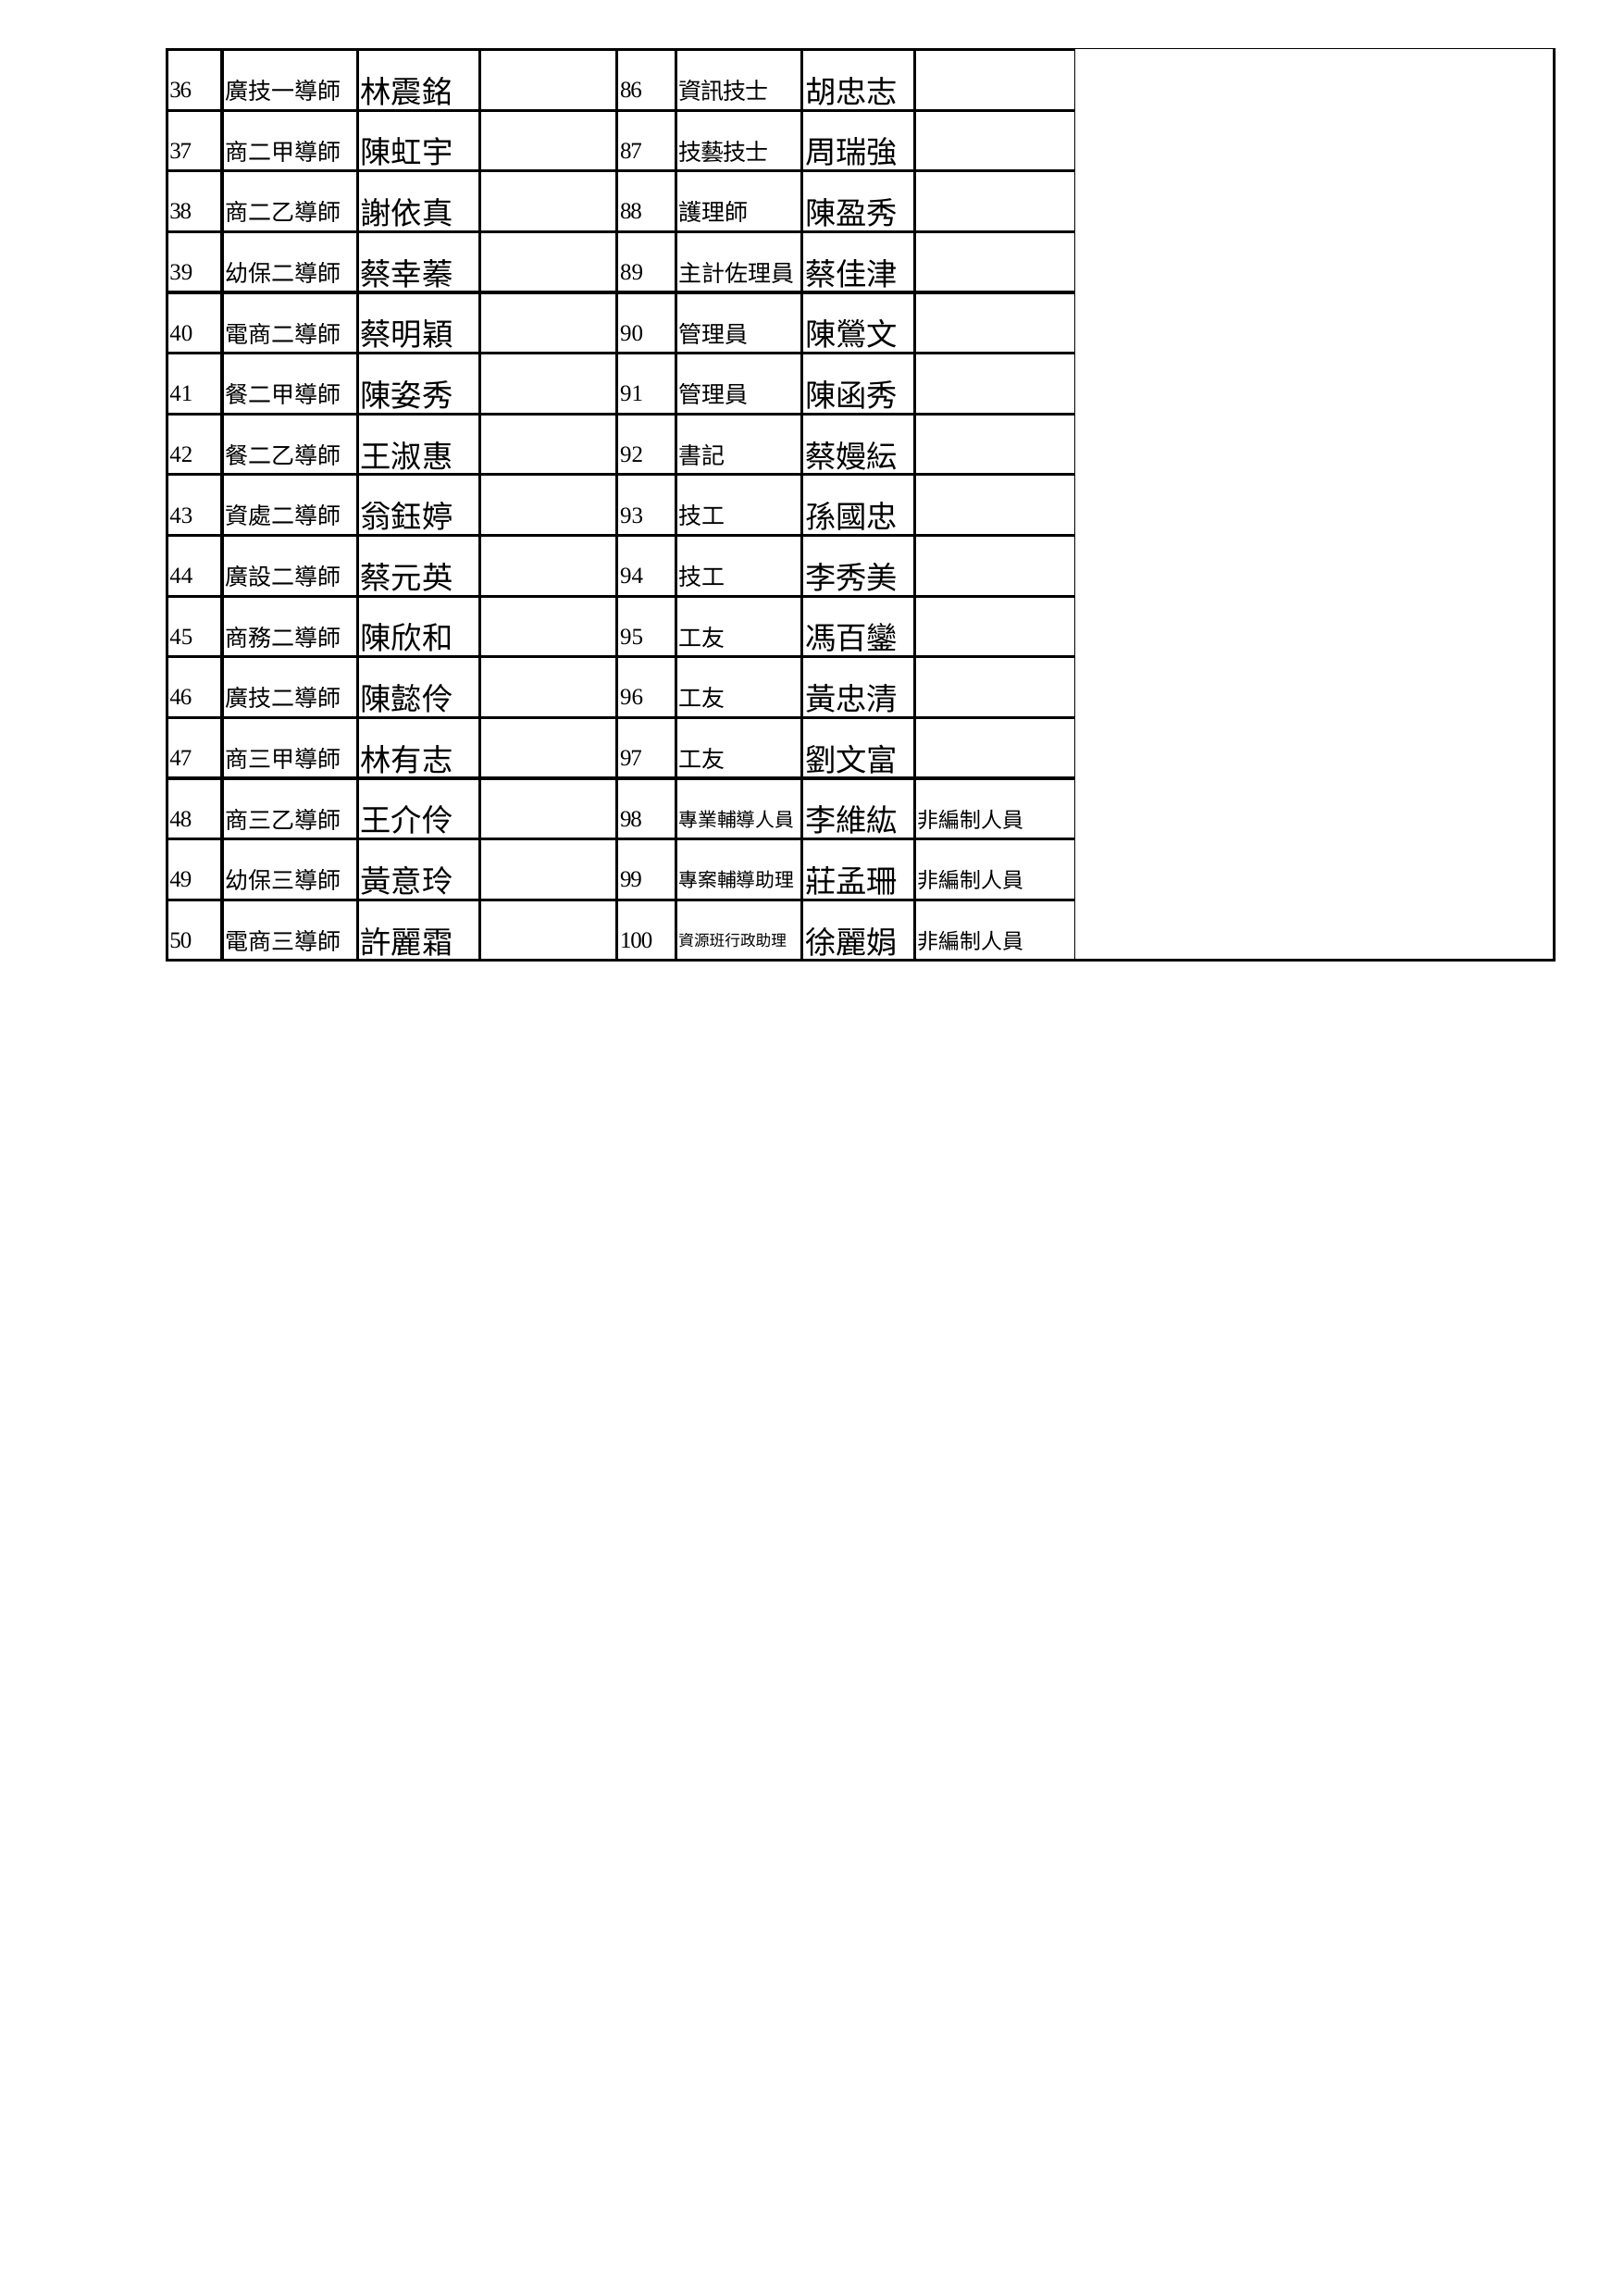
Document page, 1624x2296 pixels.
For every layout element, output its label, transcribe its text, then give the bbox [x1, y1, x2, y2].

table_cell [481, 840, 615, 899]
table_cell 工友 [677, 658, 800, 716]
table_cell 非編制人員 [916, 840, 1074, 899]
table_cell 98 [618, 780, 675, 838]
table_cell 工友 [677, 598, 800, 655]
table_cell 林震銘 [359, 51, 478, 108]
table_cell 專案輔導助理 [677, 840, 800, 899]
table_cell 97 [618, 719, 675, 776]
table_cell 91 [618, 354, 675, 413]
table_cell 幼保三導師 [224, 840, 356, 899]
table_cell [481, 780, 615, 838]
table_cell 44 [168, 537, 220, 594]
table_cell 陳欣和 [359, 598, 478, 655]
table_cell 39 [168, 233, 220, 291]
table_cell 43 [168, 476, 220, 534]
table_cell 商三甲導師 [224, 719, 356, 776]
table_cell [481, 416, 615, 473]
table_cell 胡忠志 [803, 51, 913, 108]
table_cell 蔡元英 [359, 537, 478, 594]
table_cell [916, 719, 1074, 776]
table_cell 幼保二導師 [224, 233, 356, 291]
table_cell [916, 112, 1074, 169]
table_cell 周瑞強 [803, 112, 913, 169]
table_cell 廣技二導師 [224, 658, 356, 716]
table_cell 非編制人員 [916, 780, 1074, 838]
table_cell 陳懿伶 [359, 658, 478, 716]
table_cell 94 [618, 537, 675, 594]
table_cell 非編制人員 [916, 901, 1074, 959]
table_cell 王淑惠 [359, 416, 478, 473]
table_cell [481, 719, 615, 776]
table_cell 38 [168, 172, 220, 230]
table_cell 李秀美 [803, 537, 913, 594]
table_cell 莊孟珊 [803, 840, 913, 899]
table_cell 黃忠清 [803, 658, 913, 716]
table_cell [1075, 49, 1553, 959]
table_cell 餐二甲導師 [224, 354, 356, 413]
table_cell 陳姿秀 [359, 354, 478, 413]
table_cell [916, 416, 1074, 473]
table_cell [481, 233, 615, 291]
table_cell 孫國忠 [803, 476, 913, 534]
table_cell 廣技一導師 [224, 51, 356, 108]
table_cell [916, 172, 1074, 230]
table_cell 護理師 [677, 172, 800, 230]
table_cell 92 [618, 416, 675, 473]
table_cell 翁鈺婷 [359, 476, 478, 534]
table_cell 書記 [677, 416, 800, 473]
table_cell [481, 537, 615, 594]
table_cell 45 [168, 598, 220, 655]
table_cell [916, 598, 1074, 655]
table_cell [481, 294, 615, 352]
table_cell [916, 51, 1074, 108]
table_cell 工友 [677, 719, 800, 776]
table_cell 88 [618, 172, 675, 230]
table_cell 100 [618, 901, 675, 959]
table_cell 技工 [677, 537, 800, 594]
table_cell 93 [618, 476, 675, 534]
table_cell 42 [168, 416, 220, 473]
table_cell 96 [618, 658, 675, 716]
table_cell 48 [168, 780, 220, 838]
table_cell 40 [168, 294, 220, 352]
table_cell 86 [618, 51, 675, 108]
table_cell 專業輔導人員 [677, 780, 800, 838]
table_cell 商三乙導師 [224, 780, 356, 838]
table_cell [916, 354, 1074, 413]
table_cell [481, 354, 615, 413]
table_cell 管理員 [677, 294, 800, 352]
table_cell 陳虹宇 [359, 112, 478, 169]
table_cell [481, 476, 615, 534]
table_cell 陳盈秀 [803, 172, 913, 230]
table_cell 資訊技士 [677, 51, 800, 108]
table_cell 馮百鑾 [803, 598, 913, 655]
table_cell 36 [168, 51, 220, 108]
table_cell 主計佐理員 [677, 233, 800, 291]
table_cell 蔡嫚紜 [803, 416, 913, 473]
table_cell [481, 51, 615, 108]
table_cell 87 [618, 112, 675, 169]
table_cell 王介伶 [359, 780, 478, 838]
table_cell 林有志 [359, 719, 478, 776]
table_cell [481, 112, 615, 169]
table_cell 50 [168, 901, 220, 959]
table_cell 劉文富 [803, 719, 913, 776]
table_cell [481, 172, 615, 230]
table_cell 電商三導師 [224, 901, 356, 959]
table_cell 陳鶯文 [803, 294, 913, 352]
table_cell [481, 598, 615, 655]
table_cell 蔡佳津 [803, 233, 913, 291]
table_cell [481, 901, 615, 959]
table_cell 49 [168, 840, 220, 899]
table_cell 商二乙導師 [224, 172, 356, 230]
table_cell 商二甲導師 [224, 112, 356, 169]
table_cell 37 [168, 112, 220, 169]
table_cell 蔡明穎 [359, 294, 478, 352]
table_cell 資源班行政助理 [677, 901, 800, 959]
table_cell 許麗霜 [359, 901, 478, 959]
table_cell 90 [618, 294, 675, 352]
table_cell 餐二乙導師 [224, 416, 356, 473]
table_cell 廣設二導師 [224, 537, 356, 594]
table_cell 陳函秀 [803, 354, 913, 413]
table_cell 電商二導師 [224, 294, 356, 352]
table_cell 89 [618, 233, 675, 291]
table_cell 41 [168, 354, 220, 413]
table_cell 技工 [677, 476, 800, 534]
table_cell [916, 476, 1074, 534]
table_cell 管理員 [677, 354, 800, 413]
table_cell 46 [168, 658, 220, 716]
table_cell 徐麗娟 [803, 901, 913, 959]
table_cell 蔡幸蓁 [359, 233, 478, 291]
table_cell [916, 537, 1074, 594]
table_cell 黃意玲 [359, 840, 478, 899]
table_cell 資處二導師 [224, 476, 356, 534]
table_cell 47 [168, 719, 220, 776]
table_cell 99 [618, 840, 675, 899]
table_cell [916, 658, 1074, 716]
table_cell [481, 658, 615, 716]
table_cell [916, 233, 1074, 291]
table_cell 謝依真 [359, 172, 478, 230]
table_cell 95 [618, 598, 675, 655]
table_cell 技藝技士 [677, 112, 800, 169]
table_cell [916, 294, 1074, 352]
table_cell 李維紘 [803, 780, 913, 838]
table_cell 商務二導師 [224, 598, 356, 655]
